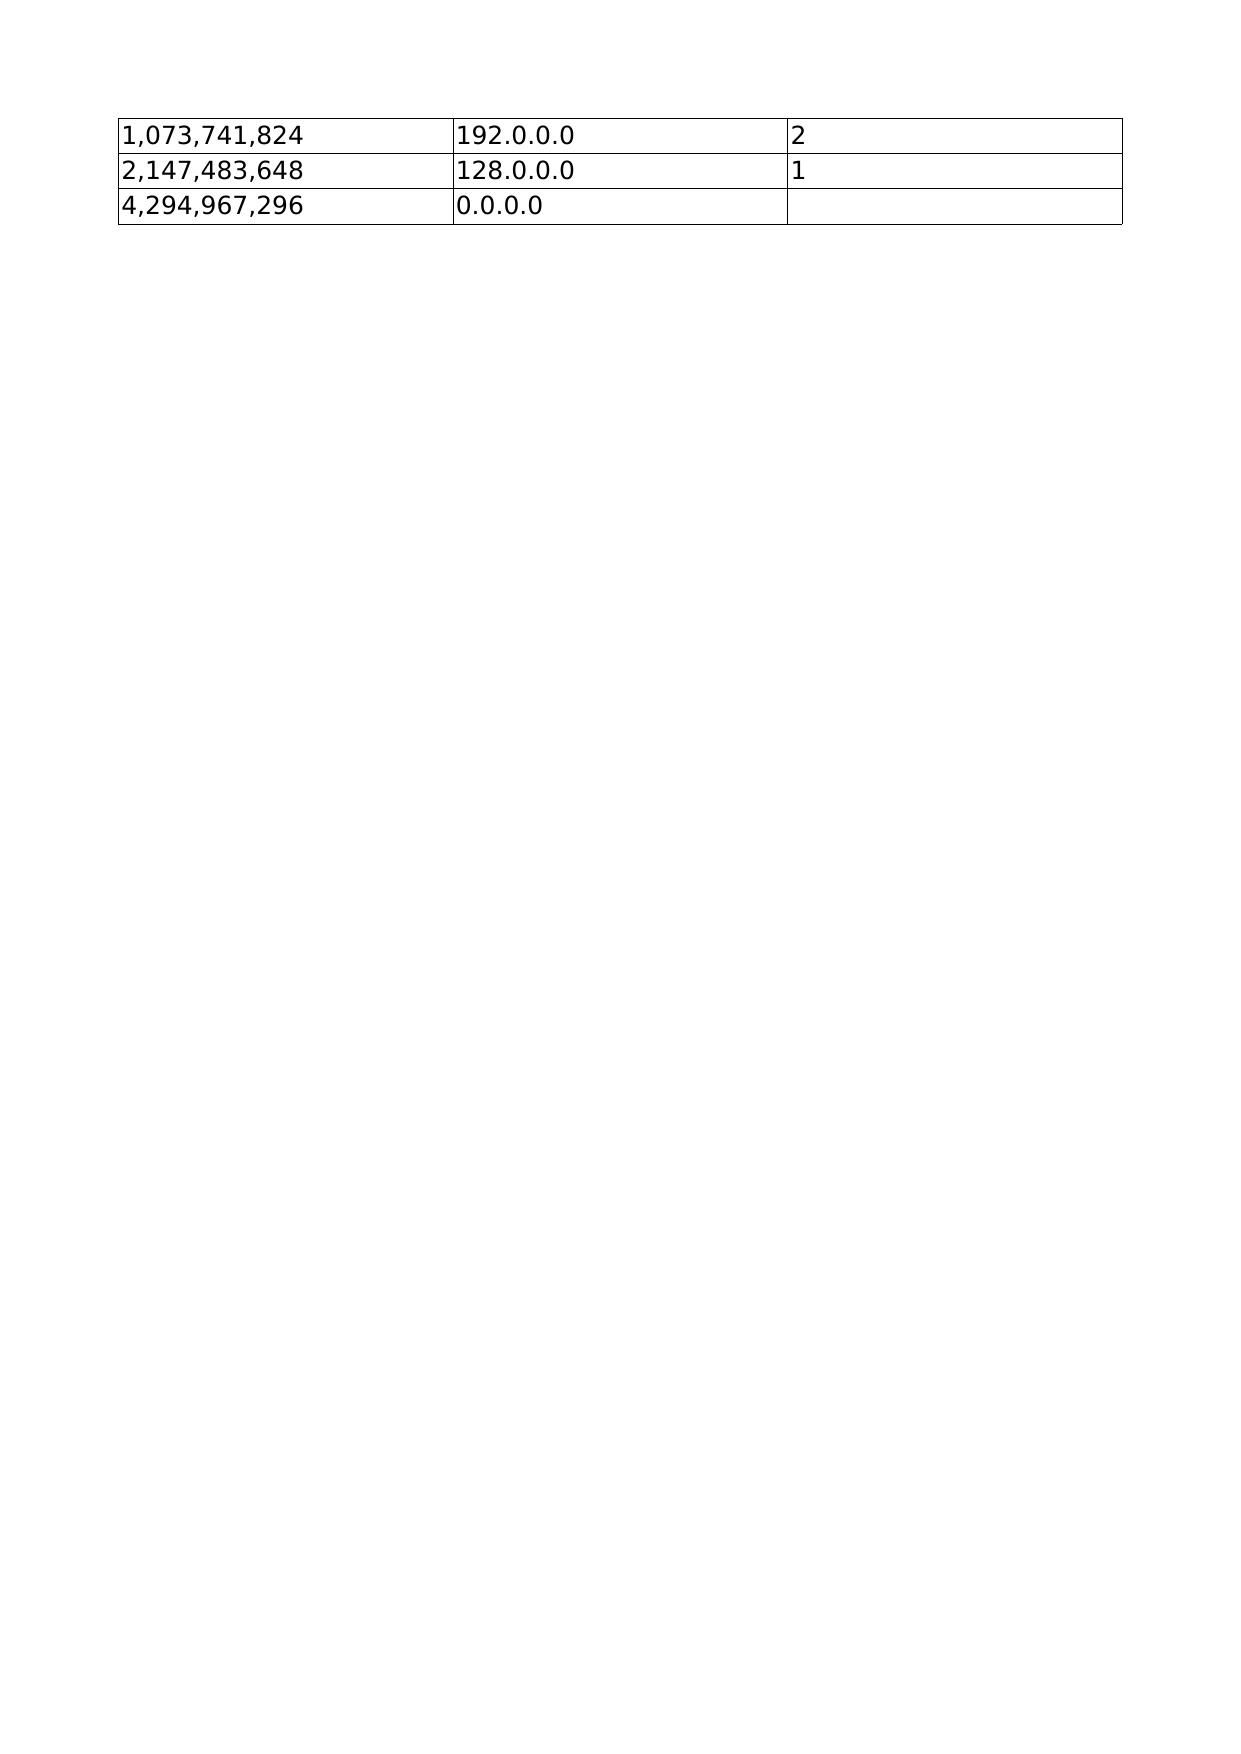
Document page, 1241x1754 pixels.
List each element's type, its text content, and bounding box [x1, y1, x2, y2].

table_cell [788, 189, 1122, 223]
table_cell 2,147,483,648 [119, 154, 453, 188]
table_cell 2 [788, 119, 1122, 153]
table_cell 128.0.0.0 [454, 154, 787, 188]
table_cell 1,073,741,824 [119, 119, 453, 153]
table_cell 0.0.0.0 [454, 189, 787, 223]
table_cell 4,294,967,296 [119, 189, 453, 223]
table_cell 1 [788, 154, 1122, 188]
table_cell 192.0.0.0 [454, 119, 787, 153]
